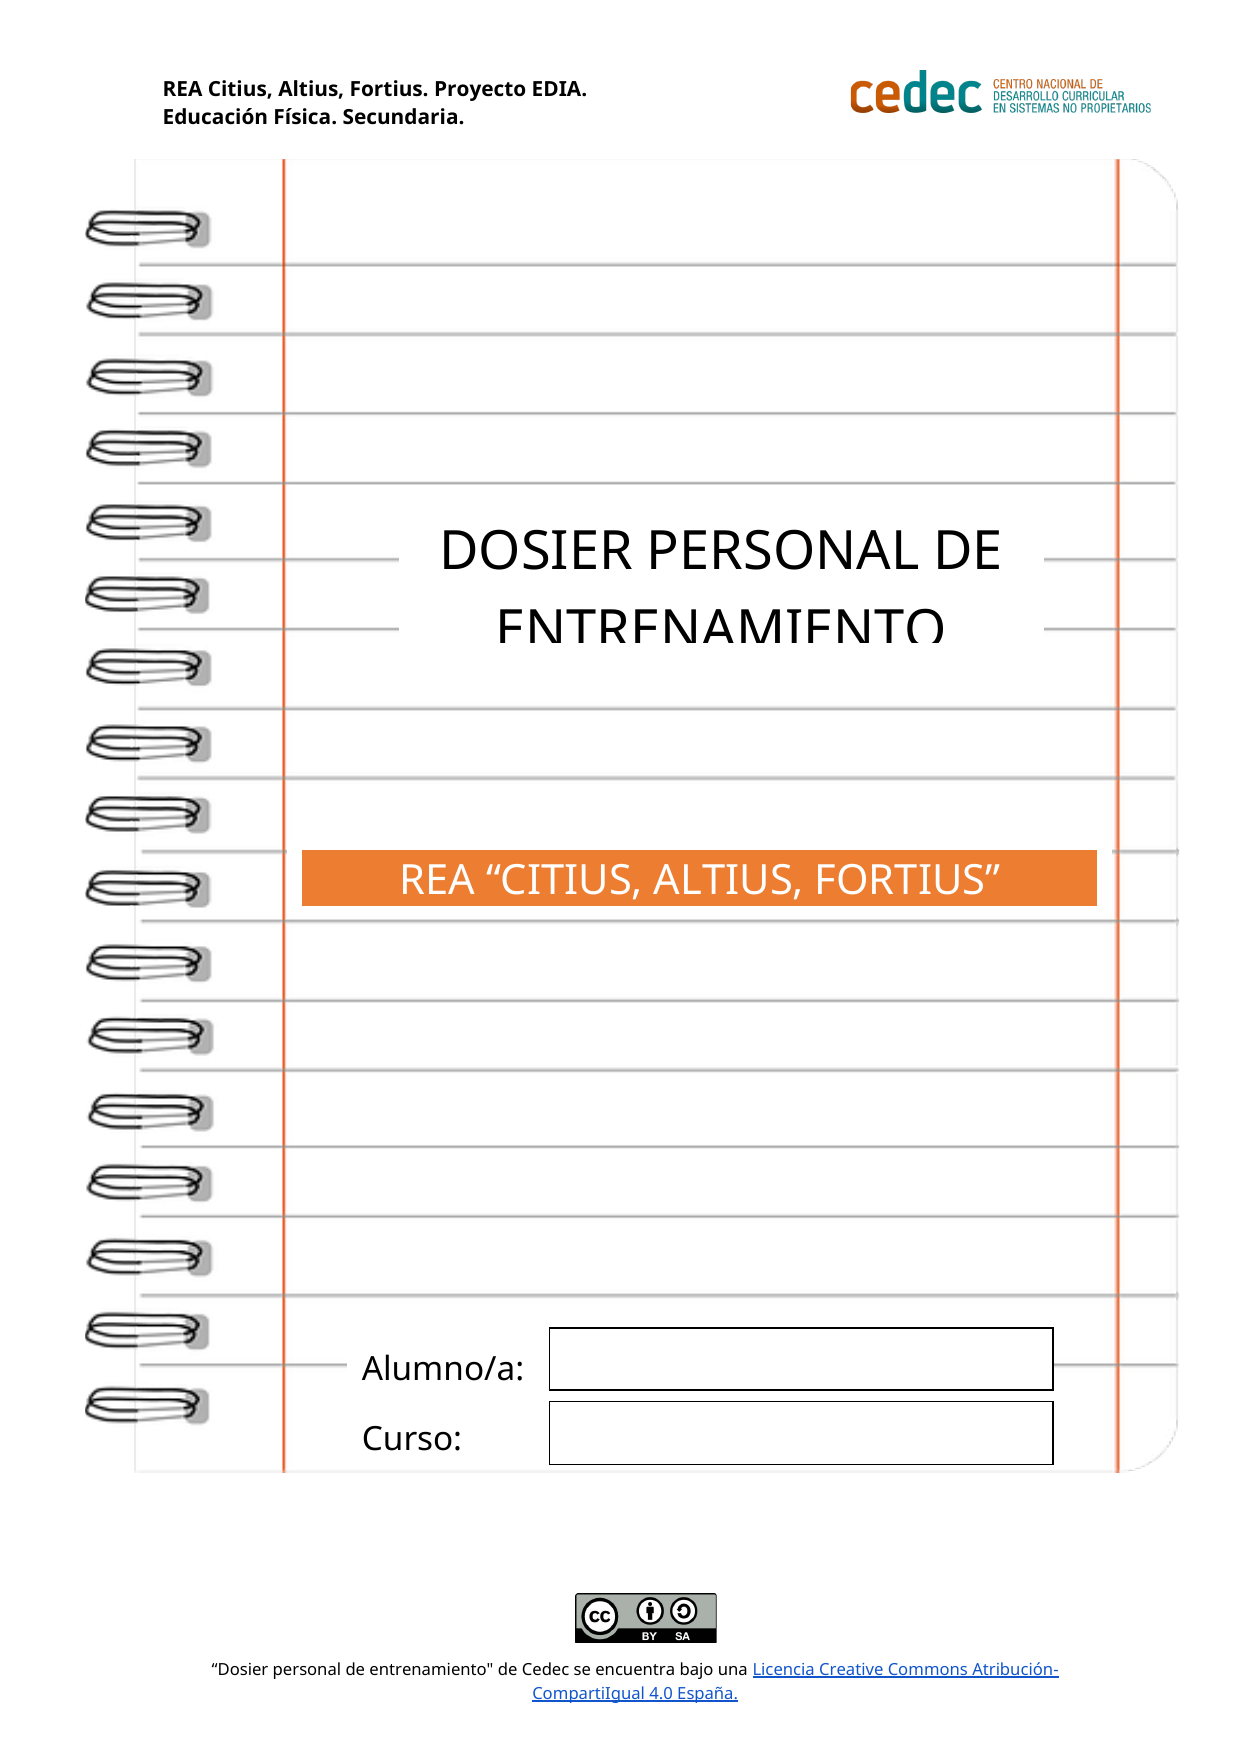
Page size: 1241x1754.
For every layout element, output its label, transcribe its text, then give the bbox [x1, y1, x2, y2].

text REA “CITIUS, ALTIUS, FORTIUS” [302, 850, 1097, 906]
text Alumno/a: [362, 1345, 534, 1383]
text DOSIER PERSONAL DE ENTRENAMIENTO [414, 512, 1029, 642]
text Curso: [362, 1415, 534, 1453]
